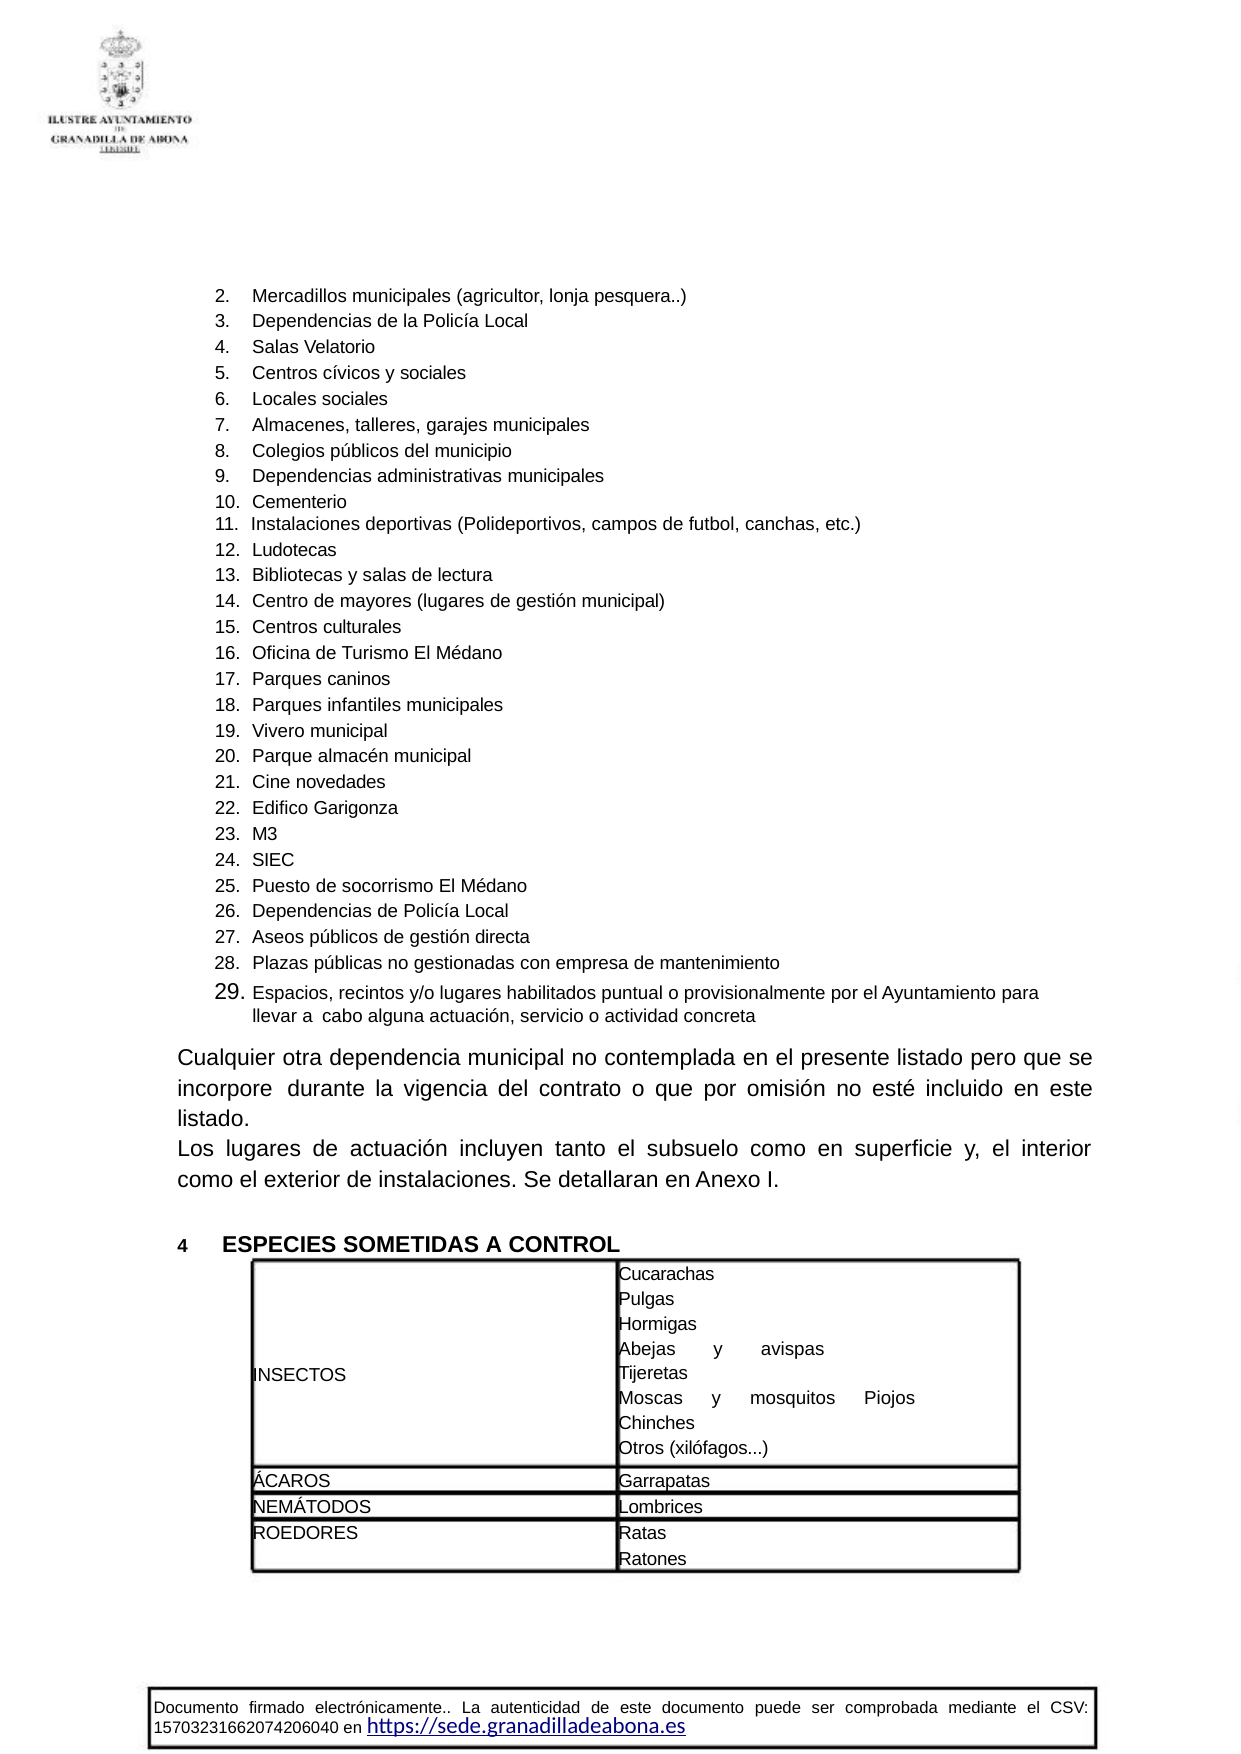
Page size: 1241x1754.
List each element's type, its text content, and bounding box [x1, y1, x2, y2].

text 1 [214, 720, 225, 741]
text Ratones [618, 1549, 713, 1569]
text 2 [214, 746, 225, 767]
text y [711, 1388, 746, 1409]
text avispas [761, 1338, 849, 1359]
text Chinches [618, 1413, 721, 1433]
text listado. [177, 1106, 1117, 1132]
text 1 [214, 694, 225, 715]
text Dependencias administrativas municipales [252, 466, 629, 487]
text INSECTOS [252, 1364, 373, 1385]
text Otros (xilófagos...) [618, 1437, 792, 1458]
text 9. [214, 466, 252, 487]
text Moscas [618, 1388, 711, 1409]
text 2 [214, 875, 225, 896]
text Pulgas [618, 1289, 743, 1309]
text 2. Ludotecas [225, 539, 361, 560]
text 1 [214, 669, 225, 690]
text 6. Oficina de Turismo El Médano [225, 643, 526, 664]
text Cucarachas [618, 1264, 743, 1285]
text 3. M3 [225, 824, 302, 845]
text 3. Bibliotecas y salas de lectura [225, 565, 688, 586]
text 2 [214, 824, 225, 845]
text 29. Espacios, recintos y/o lugares habilitados puntual o provisionalmente por el Ayuntamiento para [214, 979, 1065, 1004]
text NEMÁTODOS [252, 1497, 398, 1518]
text Colegios públicos del municipio [252, 440, 629, 461]
text 1. Cine novedades [225, 772, 494, 793]
text 7. Parques caninos [225, 669, 526, 690]
text Ratas [618, 1523, 737, 1544]
text 4. [214, 337, 252, 358]
text 4. SIEC [225, 849, 319, 870]
text 2. [214, 285, 252, 306]
text Los lugares de actuación incluyen tanto el subsuelo como en superficie y, el interior [177, 1136, 1117, 1162]
text 28. Plazas públicas no gestionadas con empresa de mantenimiento [214, 953, 803, 974]
text Cualquier otra dependencia municipal no contemplada en el presente listado pero que se [177, 1045, 1117, 1071]
text 5. Puesto de socorrismo El Médano [225, 875, 554, 896]
text 1 [214, 617, 225, 638]
text Locales sociales [252, 389, 412, 409]
text Dependencias de la Policía Local [252, 311, 710, 332]
text ROEDORES [252, 1523, 398, 1544]
text 4 [177, 1236, 193, 1257]
text Mercadillos municipales (agricultor, lonja pesquera..) [252, 285, 710, 306]
text 15703231662074206040 en https://sede.granadilladeabona.es [153, 1718, 1113, 1737]
text ESPECIES SOMETIDAS A CONTROL [222, 1232, 643, 1258]
text Centros cívicos y sociales [252, 363, 491, 384]
text llevar a cabo alguna actuación, servicio o actividad concreta [252, 1006, 780, 1027]
text 8. Parques infantiles municipales [225, 694, 528, 715]
text 9. Vivero municipal [225, 720, 528, 741]
text 4. Centro de mayores (lugares de gestión municipal) [225, 591, 688, 612]
text 11. Instalaciones deportivas (Polideportivos, campos de futbol, canchas, etc.) [214, 513, 883, 534]
text 2 [214, 901, 225, 922]
text Salas Velatorio [252, 337, 710, 358]
text 2 [214, 772, 225, 793]
text Almacenes, talleres, garajes municipales [252, 414, 629, 436]
text 3. [214, 311, 252, 332]
text 10. Cementerio [214, 492, 372, 513]
text ÁCAROS [252, 1470, 356, 1491]
text 1 [214, 539, 225, 560]
text 2 [214, 927, 225, 948]
text como el exterior de instalaciones. Se detallaran en Anexo I. [177, 1167, 1117, 1192]
text y [713, 1338, 747, 1359]
text 5. Centros culturales [225, 617, 688, 638]
text Garrapatas [618, 1470, 737, 1491]
text Hormigas [618, 1313, 743, 1334]
text 1 [214, 643, 225, 664]
text incorpore durante la vigencia del contrato o que por omisión no esté incluido en este [177, 1076, 1117, 1101]
text 1 [214, 565, 225, 586]
text mosquitos [750, 1388, 860, 1409]
text Lombrices [618, 1497, 737, 1518]
text 6. Dependencias de Policía Local [225, 901, 554, 922]
text 7. Aseos públicos de gestión directa [225, 927, 554, 948]
text 8. [214, 440, 252, 461]
text Piojos [864, 1388, 940, 1409]
text Tijeretas [618, 1363, 721, 1384]
text 0. Parque almacén municipal [225, 746, 494, 767]
text Documento firmado electrónicamente.. La autenticidad de este documento puede ser comprobada mediante el CSV: [153, 1699, 1113, 1718]
text 5. [214, 363, 252, 384]
text 2 [214, 798, 225, 819]
text 2 [214, 849, 225, 870]
text 7. [214, 414, 252, 436]
text Abejas [618, 1338, 700, 1359]
text 1 [214, 591, 225, 612]
text 2. Edifico Garigonza [225, 798, 422, 819]
text 6. [214, 389, 252, 409]
